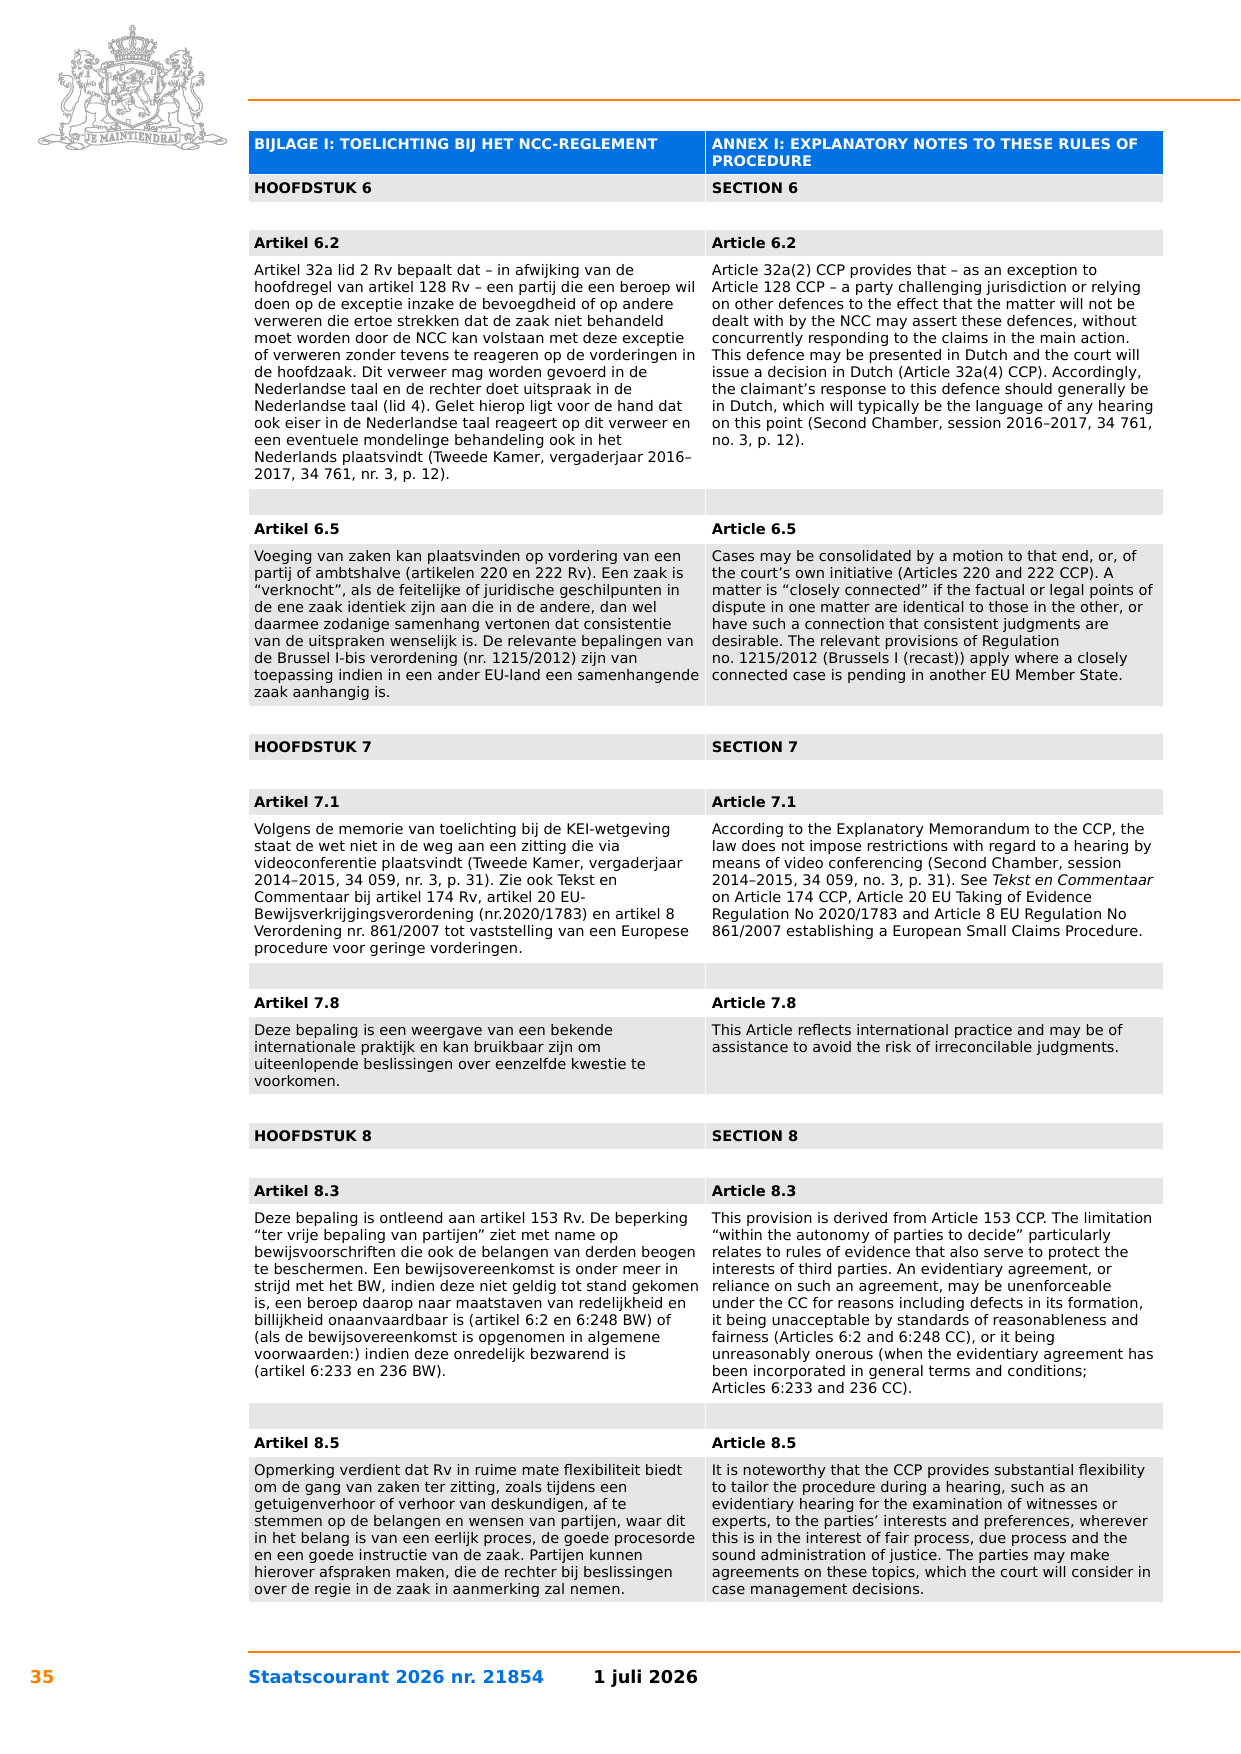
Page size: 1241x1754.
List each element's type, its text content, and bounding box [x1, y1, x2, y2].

table_cell [706, 1403, 1163, 1429]
table_cell Artikel 8.5 [249, 1430, 705, 1456]
table_cell Artikel 8.3 [249, 1178, 705, 1204]
table_cell It is noteworthy that the CCP provides substantial flexibility to tailor the procedure during a hearing, such as an evidentiary hearing for the examination of witnesses or experts, to the parties’ interests and preferences, wherever this is in the interest of fair process, due process and the sound administration of justice. The parties may make agreements on these topics, which the court will consider in case management decisions. [706, 1457, 1163, 1602]
table_cell [249, 489, 705, 515]
table_cell Cases may be consolidated by a motion to that end, or, of the court’s own initiative (Articles 220 and 222 CCP). A matter is “closely connected” if the factual or legal points of dispute in one matter are identical to those in the other, or have such a connection that consistent judgments are desirable. The relevant provisions of Regulation no. 1215/2012 (Brussels I (recast)) apply where a closely connected case is pending in another EU Member State. [706, 544, 1163, 706]
table_cell Article 32a(2) CCP provides that – as an exception to Article 128 CCP – a party challenging jurisdiction or relying on other defences to the effect that the matter will not be dealt with by the NCC may assert these defences, without concurrently responding to the claims in the main action. This defence may be presented in Dutch and the court will issue a decision in Dutch (Article 32a(4) CCP). Accordingly, the claimant’s response to this defence should generally be in Dutch, which will typically be the language of any hearing on this point (Second Chamber, session 2016–2017, 34 761, no. 3, p. 12). [706, 258, 1163, 488]
table_cell HOOFDSTUK 8 [249, 1123, 705, 1149]
table_cell Article 6.2 [706, 230, 1163, 256]
table_cell [249, 707, 705, 733]
table_cell [249, 1096, 705, 1122]
table_cell Artikel 6.5 [249, 516, 705, 542]
table_cell According to the Explanatory Memorandum to the CCP, the law does not impose restrictions with regard to a hearing by means of video conferencing (Second Chamber, session 2014–2015, 34 059, no. 3, p. 31). See Tekst en Commentaar on Article 174 CCP, Article 20 EU Taking of Evidence Regulation No 2020/1783 and Article 8 EU Regulation No 861/2007 establishing a European Small Claims Procedure. [706, 816, 1163, 961]
table_cell [249, 1403, 705, 1429]
table_cell [706, 1150, 1163, 1177]
table_header ANNEX I: EXPLANATORY NOTES TO THESE RULES OF PROCEDURE [706, 131, 1163, 174]
table_cell Artikel 32a lid 2 Rv bepaalt dat – in afwijking van de hoofdregel van artikel 128 Rv – een partij die een beroep wil doen op de exceptie inzake de bevoegdheid of op andere verweren die ertoe strekken dat de zaak niet behandeld moet worden door de NCC kan volstaan met deze exceptie of verweren zonder tevens te reageren op de vorderingen in de hoofdzaak. Dit verweer mag worden gevoerd in de Nederlandse taal en de rechter doet uitspraak in de Nederlandse taal (lid 4). Gelet hierop ligt voor de hand dat ook eiser in de Nederlandse taal reageert op dit verweer en een eventuele mondelinge behandeling ook in het Nederlands plaatsvindt (Tweede Kamer, vergaderjaar 2016–2017, 34 761, nr. 3, p. 12). [249, 258, 705, 488]
table_header BIJLAGE I: TOELICHTING BIJ HET NCC-REGLEMENT [249, 131, 705, 174]
table_cell Deze bepaling is een weergave van een bekende internationale praktijk en kan bruikbaar zijn om uiteenlopende beslissingen over eenzelfde kwestie te voorkomen. [249, 1017, 705, 1094]
table_cell [249, 1150, 705, 1177]
table_cell Volgens de memorie van toelichting bij de KEI-wetgeving staat de wet niet in de weg aan een zitting die via videoconferentie plaatsvindt (Tweede Kamer, vergaderjaar 2014–2015, 34 059, nr. 3, p. 31). Zie ook Tekst en Commentaar bij artikel 174 Rv, artikel 20 EU-Bewijsverkrijgingsverordening (nr.2020/1783) en artikel 8 Verordening nr. 861/2007 tot vaststelling van een Europese procedure voor geringe vorderingen. [249, 816, 705, 961]
table_cell Opmerking verdient dat Rv in ruime mate flexibiliteit biedt om de gang van zaken ter zitting, zoals tijdens een getuigenverhoor of verhoor van deskundigen, af te stemmen op de belangen en wensen van partijen, waar dit in het belang is van een eerlijk proces, de goede procesorde en een goede instructie van de zaak. Partijen kunnen hierover afspraken maken, die de rechter bij beslissingen over de regie in de zaak in aanmerking zal nemen. [249, 1457, 705, 1602]
table_cell SECTION 6 [706, 175, 1163, 202]
table_cell HOOFDSTUK 6 [249, 175, 705, 202]
table_cell [249, 963, 705, 989]
table_cell Artikel 6.2 [249, 230, 705, 256]
table_cell [706, 1096, 1163, 1122]
table_cell HOOFDSTUK 7 [249, 734, 705, 760]
table_cell SECTION 7 [706, 734, 1163, 760]
table_cell [706, 203, 1163, 229]
table_cell This provision is derived from Article 153 CCP. The limitation “within the autonomy of parties to decide” particularly relates to rules of evidence that also serve to protect the interests of third parties. An evidentiary agreement, or reliance on such an agreement, may be unenforceable under the CC for reasons including defects in its formation, it being unacceptable by standards of reasonableness and fairness (Articles 6:2 and 6:248 CC), or it being unreasonably onerous (when the evidentiary agreement has been incorporated in general terms and conditions; Articles 6:233 and 236 CC). [706, 1205, 1163, 1401]
table_cell Artikel 7.8 [249, 990, 705, 1016]
table_cell SECTION 8 [706, 1123, 1163, 1149]
table_cell Article 8.5 [706, 1430, 1163, 1456]
table_cell [706, 963, 1163, 989]
table_cell Article 8.3 [706, 1178, 1163, 1204]
table_cell This Article reflects international practice and may be of assistance to avoid the risk of irreconcilable judgments. [706, 1017, 1163, 1094]
table_cell Article 6.5 [706, 516, 1163, 542]
table_cell [249, 761, 705, 788]
table_cell [706, 489, 1163, 515]
picture [38, 25, 227, 150]
table_cell [249, 203, 705, 229]
table_cell Article 7.8 [706, 990, 1163, 1016]
table_cell Article 7.1 [706, 789, 1163, 815]
table_cell Deze bepaling is ontleend aan artikel 153 Rv. De beperking “ter vrije bepaling van partijen” ziet met name op bewijsvoorschriften die ook de belangen van derden beogen te beschermen. Een bewijsovereenkomst is onder meer in strijd met het BW, indien deze niet geldig tot stand gekomen is, een beroep daarop naar maatstaven van redelijkheid en billijkheid onaanvaardbaar is (artikel 6:2 en 6:248 BW) of (als de bewijsovereenkomst is opgenomen in algemene voorwaarden:) indien deze onredelijk bezwarend is (artikel 6:233 en 236 BW). [249, 1205, 705, 1401]
table_cell Artikel 7.1 [249, 789, 705, 815]
table_cell [706, 761, 1163, 788]
table_cell Voeging van zaken kan plaatsvinden op vordering van een partij of ambtshalve (artikelen 220 en 222 Rv). Een zaak is “verknocht”, als de feitelijke of juridische geschilpunten in de ene zaak identiek zijn aan die in de andere, dan wel daarmee zodanige samenhang vertonen dat consistentie van de uitspraken wenselijk is. De relevante bepalingen van de Brussel I-bis verordening (nr. 1215/2012) zijn van toepassing indien in een ander EU-land een samenhangende zaak aanhangig is. [249, 544, 705, 706]
table_cell [706, 707, 1163, 733]
